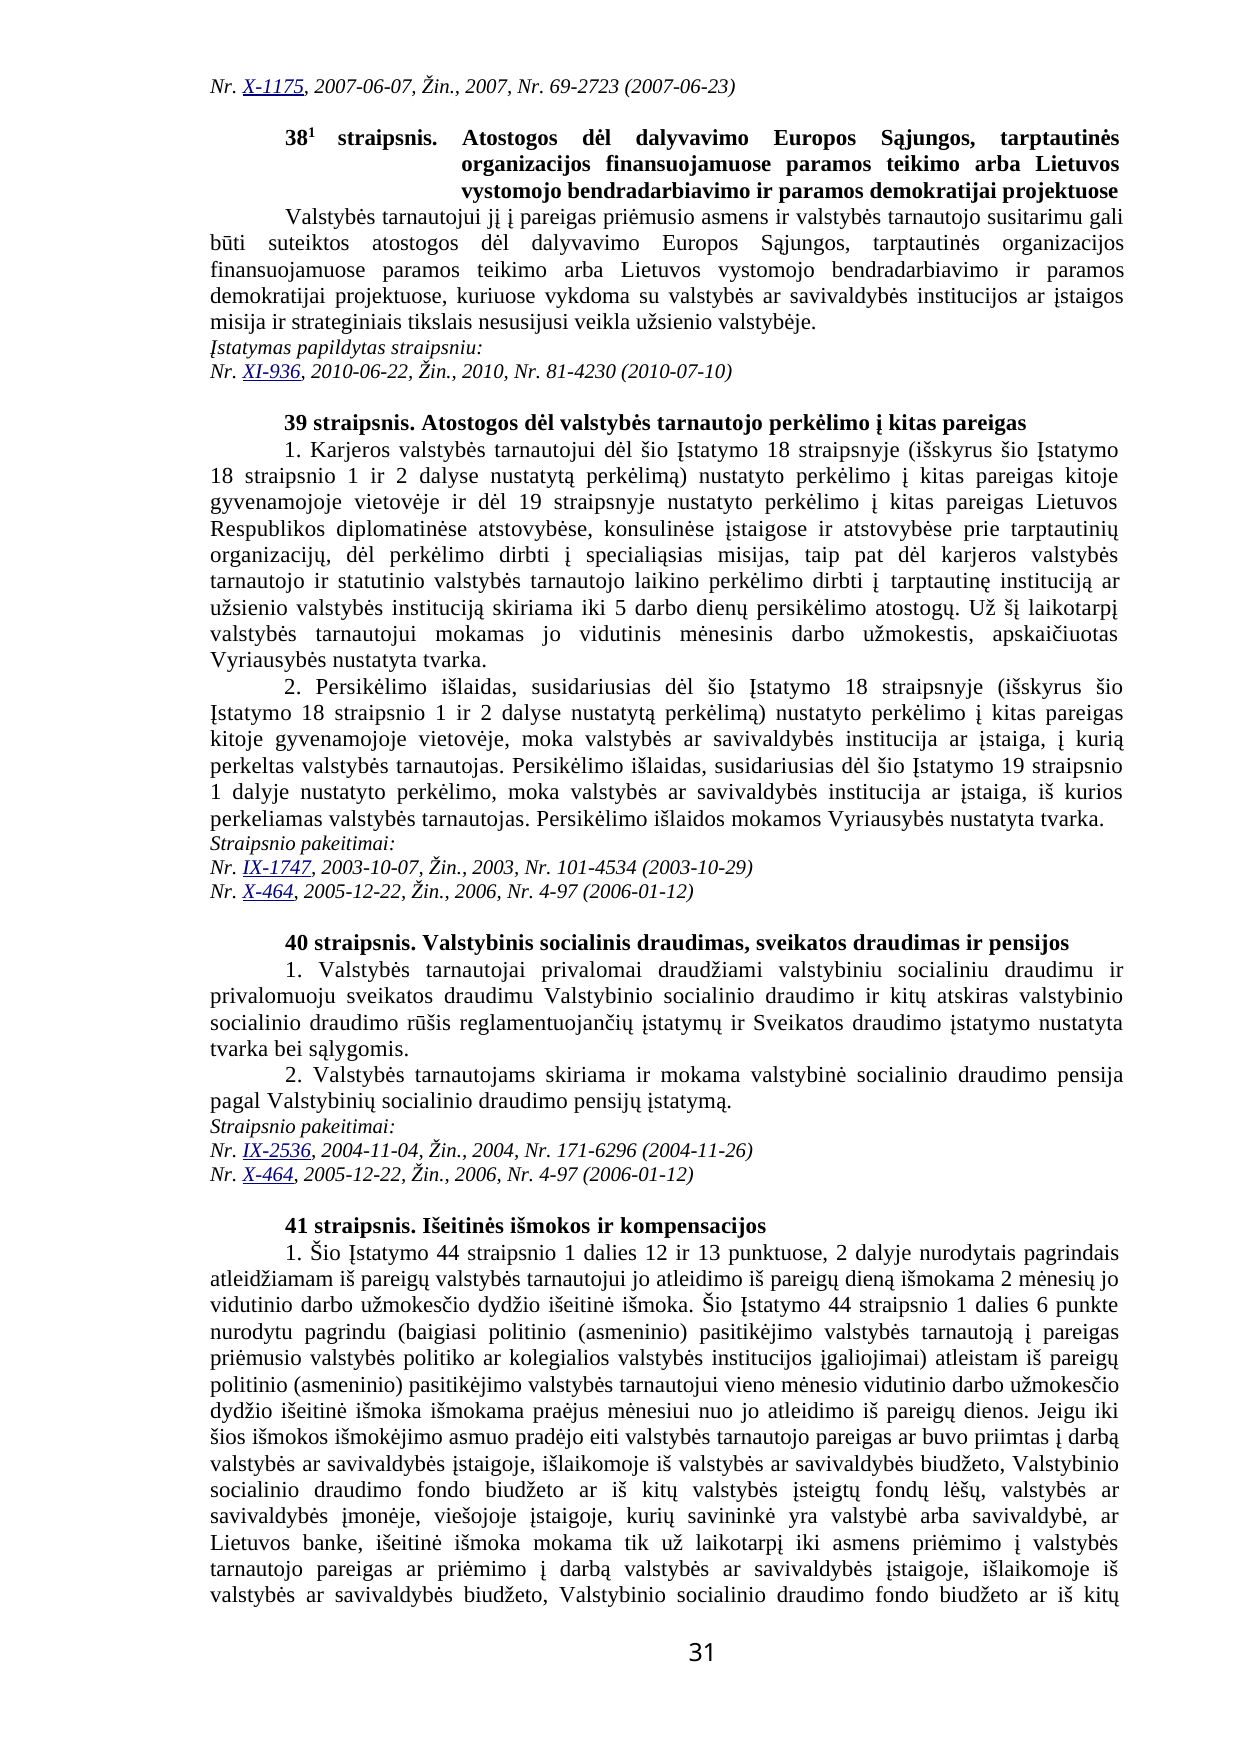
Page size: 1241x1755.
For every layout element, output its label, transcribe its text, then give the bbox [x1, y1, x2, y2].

text 41 straipsnis. Išeitinės išmokos ir kompensacijos [210, 1212, 1126, 1239]
text Straipsnio pakeitimai: [210, 1114, 1126, 1138]
text Nr. X-464, 2005-12-22, Žin., 2006, Nr. 4-97 (2006-01-12) [210, 879, 1120, 903]
text 1. Valstybės tarnautojai privalomai draudžiami valstybiniu socialiniu draudimu ir privalomuoju sveikatos draudimu Valstybinio socialinio draudimo ir kitų atskiras valstybinio socialinio draudimo rūšis reglamentuojančių įstatymų ir Sveikatos draudimo įstatymo nustatyta tvarka bei sąlygomis. [210, 956, 1126, 1061]
text 39 straipsnis. Atostogos dėl valstybės tarnautojo perkėlimo į kitas pareigas [210, 409, 1120, 436]
text Nr. IX-2536, 2004-11-04, Žin., 2004, Nr. 171-6296 (2004-11-26) [210, 1138, 1120, 1162]
text Nr. X-1175, 2007-06-07, Žin., 2007, Nr. 69-2723 (2007-06-23) [210, 73, 1120, 98]
text Nr. IX-1747, 2003-10-07, Žin., 2003, Nr. 101-4534 (2003-10-29) [210, 855, 1120, 879]
text 2. Persikėlimo išlaidas, susidariusias dėl šio Įstatymo 18 straipsnyje (išskyrus šio Įstatymo 18 straipsnio 1 ir 2 dalyse nustatytą perkėlimą) nustatyto perkėlimo į kitas pareigas kitoje gyvenamojoje vietovėje, moka valstybės ar savivaldybės institucija ar įstaiga, į kurią perkeltas valstybės tarnautojas. Persikėlimo išlaidas, susidariusias dėl šio Įstatymo 19 straipsnio 1 dalyje nustatyto perkėlimo, moka valstybės ar savivaldybės institucija ar įstaiga, iš kurios perkeliamas valstybės tarnautojas. Persikėlimo išlaidos mokamos Vyriausybės nustatyta tvarka. [210, 673, 1126, 831]
text 1. Karjeros valstybės tarnautojui dėl šio Įstatymo 18 straipsnyje (išskyrus šio Įstatymo 18 straipsnio 1 ir 2 dalyse nustatytą perkėlimą) nustatyto perkėlimo į kitas pareigas kitoje gyvenamojoje vietovėje ir dėl 19 straipsnyje nustatyto perkėlimo į kitas pareigas Lietuvos Respublikos diplomatinėse atstovybėse, konsulinėse įstaigose ir atstovybėse prie tarptautinių organizacijų, dėl perkėlimo dirbti į specialiąsias misijas, taip pat dėl karjeros valstybės tarnautojo ir statutinio valstybės tarnautojo laikino perkėlimo dirbti į tarptautinę instituciją ar užsienio valstybės instituciją skiriama iki 5 darbo dienų persikėlimo atostogų. Už šį laikotarpį valstybės tarnautojui mokamas jo vidutinis mėnesinis darbo užmokestis, apskaičiuotas Vyriausybės nustatyta tvarka. [210, 436, 1120, 673]
text 381 straipsnis. Atostogos dėl dalyvavimo Europos Sąjungos, tarptautinės organizacijos finansuojamuose paramos teikimo arba Lietuvos vystomojo bendradarbiavimo ir paramos demokratijai projektuose [285, 124, 1120, 203]
text 2. Valstybės tarnautojams skiriama ir mokama valstybinė socialinio draudimo pensija pagal Valstybinių socialinio draudimo pensijų įstatymą. [210, 1061, 1126, 1114]
text Nr. XI-936, 2010-06-22, Žin., 2010, Nr. 81-4230 (2010-07-10) [210, 359, 1120, 383]
text 1. Šio Įstatymo 44 straipsnio 1 dalies 12 ir 13 punktuose, 2 dalyje nurodytais pagrindais atleidžiamam iš pareigų valstybės tarnautojui jo atleidimo iš pareigų dieną išmokama 2 mėnesių jo vidutinio darbo užmokesčio dydžio išeitinė išmoka. Šio Įstatymo 44 straipsnio 1 dalies 6 punkte nurodytu pagrindu (baigiasi politinio (asmeninio) pasitikėjimo valstybės tarnautoją į pareigas priėmusio valstybės politiko ar kolegialios valstybės institucijos įgaliojimai) atleistam iš pareigų politinio (asmeninio) pasitikėjimo valstybės tarnautojui vieno mėnesio vidutinio darbo užmokesčio dydžio išeitinė išmoka išmokama praėjus mėnesiui nuo jo atleidimo iš pareigų dienos. Jeigu iki šios išmokos išmokėjimo asmuo pradėjo eiti valstybės tarnautojo pareigas ar buvo priimtas į darbą valstybės ar savivaldybės įstaigoje, išlaikomoje iš valstybės ar savivaldybės biudžeto, Valstybinio socialinio draudimo fondo biudžeto ar iš kitų valstybės įsteigtų fondų lėšų, valstybės ar savivaldybės įmonėje, viešojoje įstaigoje, kurių savininkė yra valstybė arba savivaldybė, ar Lietuvos banke, išeitinė išmoka mokama tik už laikotarpį iki asmens priėmimo į valstybės tarnautojo pareigas ar priėmimo į darbą valstybės ar savivaldybės įstaigoje, išlaikomoje iš valstybės ar savivaldybės biudžeto, Valstybinio socialinio draudimo fondo biudžeto ar iš kitų [210, 1239, 1120, 1608]
text Valstybės tarnautojui jį į pareigas priėmusio asmens ir valstybės tarnautojo susitarimu gali būti suteiktos atostogos dėl dalyvavimo Europos Sąjungos, tarptautinės organizacijos finansuojamuose paramos teikimo arba Lietuvos vystomojo bendradarbiavimo ir paramos demokratijai projektuose, kuriuose vykdoma su valstybės ar savivaldybės institucijos ar įstaigos misija ir strateginiais tikslais nesusijusi veikla užsienio valstybėje. [210, 203, 1126, 335]
text Straipsnio pakeitimai: [210, 831, 1126, 855]
text 40 straipsnis. Valstybinis socialinis draudimas, sveikatos draudimas ir pensijos [285, 929, 1126, 956]
text Įstatymas papildytas straipsniu: [210, 335, 1120, 359]
text Nr. X-464, 2005-12-22, Žin., 2006, Nr. 4-97 (2006-01-12) [210, 1162, 1120, 1186]
